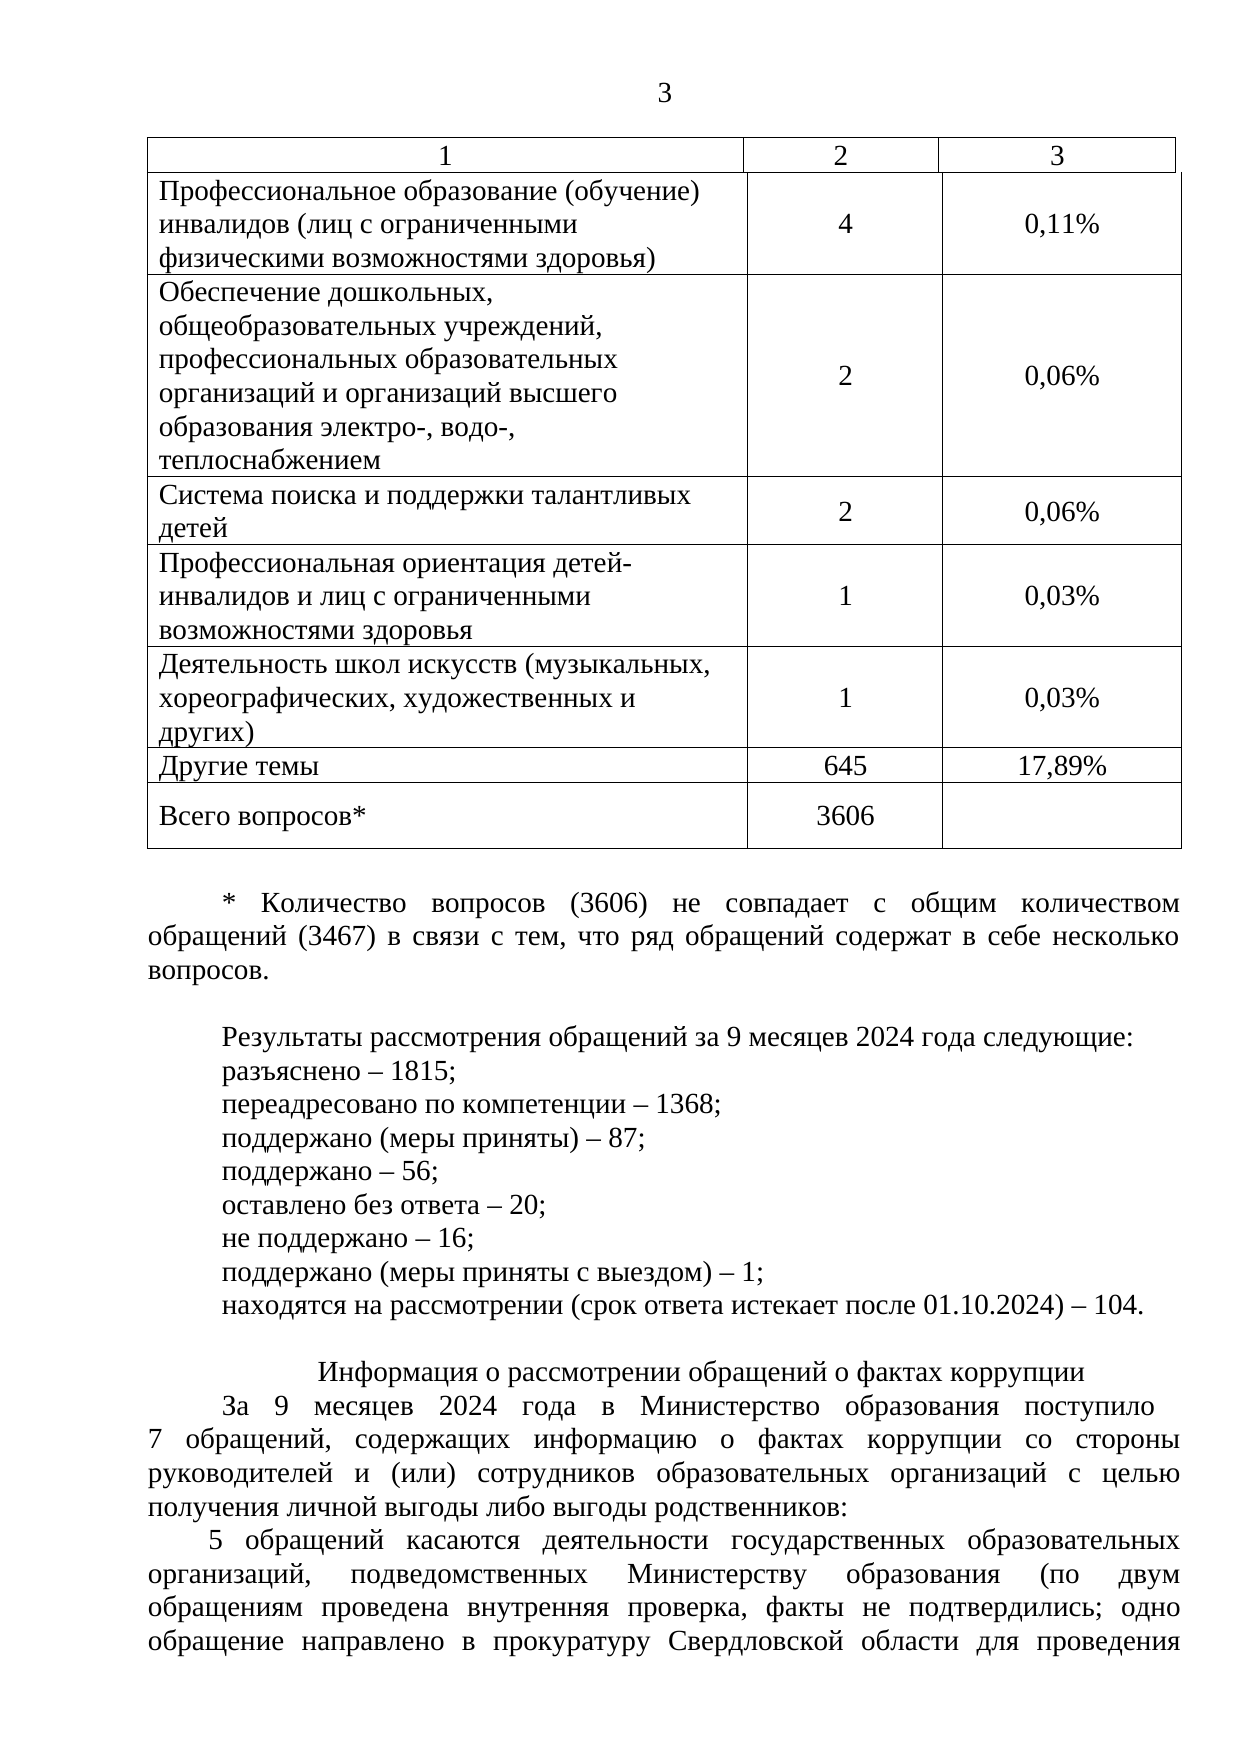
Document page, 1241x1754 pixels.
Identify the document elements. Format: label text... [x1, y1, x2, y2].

text 5 обращений касаются деятельности государственных образовательных организаций, подведомственных Министерству образования (по двум обращениям проведена внутренняя проверка, факты не подтвердились; одно обращение направлено в прокуратуру Свердловской области для проведения [148, 1522, 1181, 1656]
table_header [1176, 137, 1181, 172]
text Информация о рассмотрении обращений о фактах коррупции [148, 1354, 1181, 1388]
table_header 2 [744, 138, 938, 172]
table_cell 1 [748, 545, 942, 646]
table_header 1 [148, 138, 743, 172]
text * Количество вопросов (3606) не совпадает с общим количеством обращений (3467) в связи с тем, что ряд обращений содержат в себе несколько вопросов. [148, 885, 1181, 986]
table_cell [943, 783, 1181, 847]
table_cell 2 [748, 275, 942, 476]
table_cell 0,03% [943, 647, 1181, 747]
table_cell 3606 [748, 783, 942, 847]
table_cell Система поиска и поддержки талантливых детей [148, 477, 747, 544]
text переадресовано по компетенции – 1368; [148, 1086, 1181, 1120]
table_cell 1 [748, 647, 942, 747]
table_header 3 [939, 138, 1175, 172]
table_cell Профессиональная ориентация детей-инвалидов и лиц с ограниченными возможностями здоровья [148, 545, 747, 646]
table_cell Всего вопросов* [148, 783, 747, 847]
table_cell 4 [748, 173, 942, 273]
text поддержано – 56; [148, 1153, 1181, 1187]
table_cell Другие темы [148, 748, 747, 782]
table_cell Обеспечение дошкольных, общеобразовательных учреждений, профессиональных образовательных организаций и организаций высшего образования электро-, водо-, теплоснабжением [148, 275, 747, 476]
text не поддержано – 16; [148, 1220, 1181, 1254]
table_cell 2 [748, 477, 942, 544]
table_cell 0,11% [943, 172, 1181, 273]
table_cell 0,06% [943, 477, 1181, 544]
text поддержано (меры приняты) – 87; [148, 1120, 1181, 1153]
table_cell 17,89% [943, 748, 1181, 782]
table_cell 645 [748, 748, 942, 782]
table_cell Профессиональное образование (обучение) инвалидов (лиц с ограниченными физическими возможностями здоровья) [148, 173, 747, 273]
table_cell 0,06% [943, 275, 1181, 476]
text разъяснено – 1815; [148, 1053, 1181, 1086]
text оставлено без ответа – 20; [148, 1187, 1181, 1220]
text Результаты рассмотрения обращений за 9 месяцев 2024 года следующие: [148, 1019, 1181, 1053]
text поддержано (меры приняты с выездом) – 1; [148, 1254, 1181, 1287]
text находятся на рассмотрении (срок ответа истекает после 01.10.2024) – 104. [148, 1287, 1181, 1321]
table_cell 0,03% [943, 545, 1181, 646]
table_cell Деятельность школ искусств (музыкальных, хореографических, художественных и других) [148, 647, 747, 747]
text За 9 месяцев 2024 года в Министерство образования поступило 7 обращений, содержащих информацию о фактах коррупции со стороны руководителей и (или) сотрудников образовательных организаций с целью получения личной выгоды либо выгоды родственников: [148, 1388, 1181, 1522]
